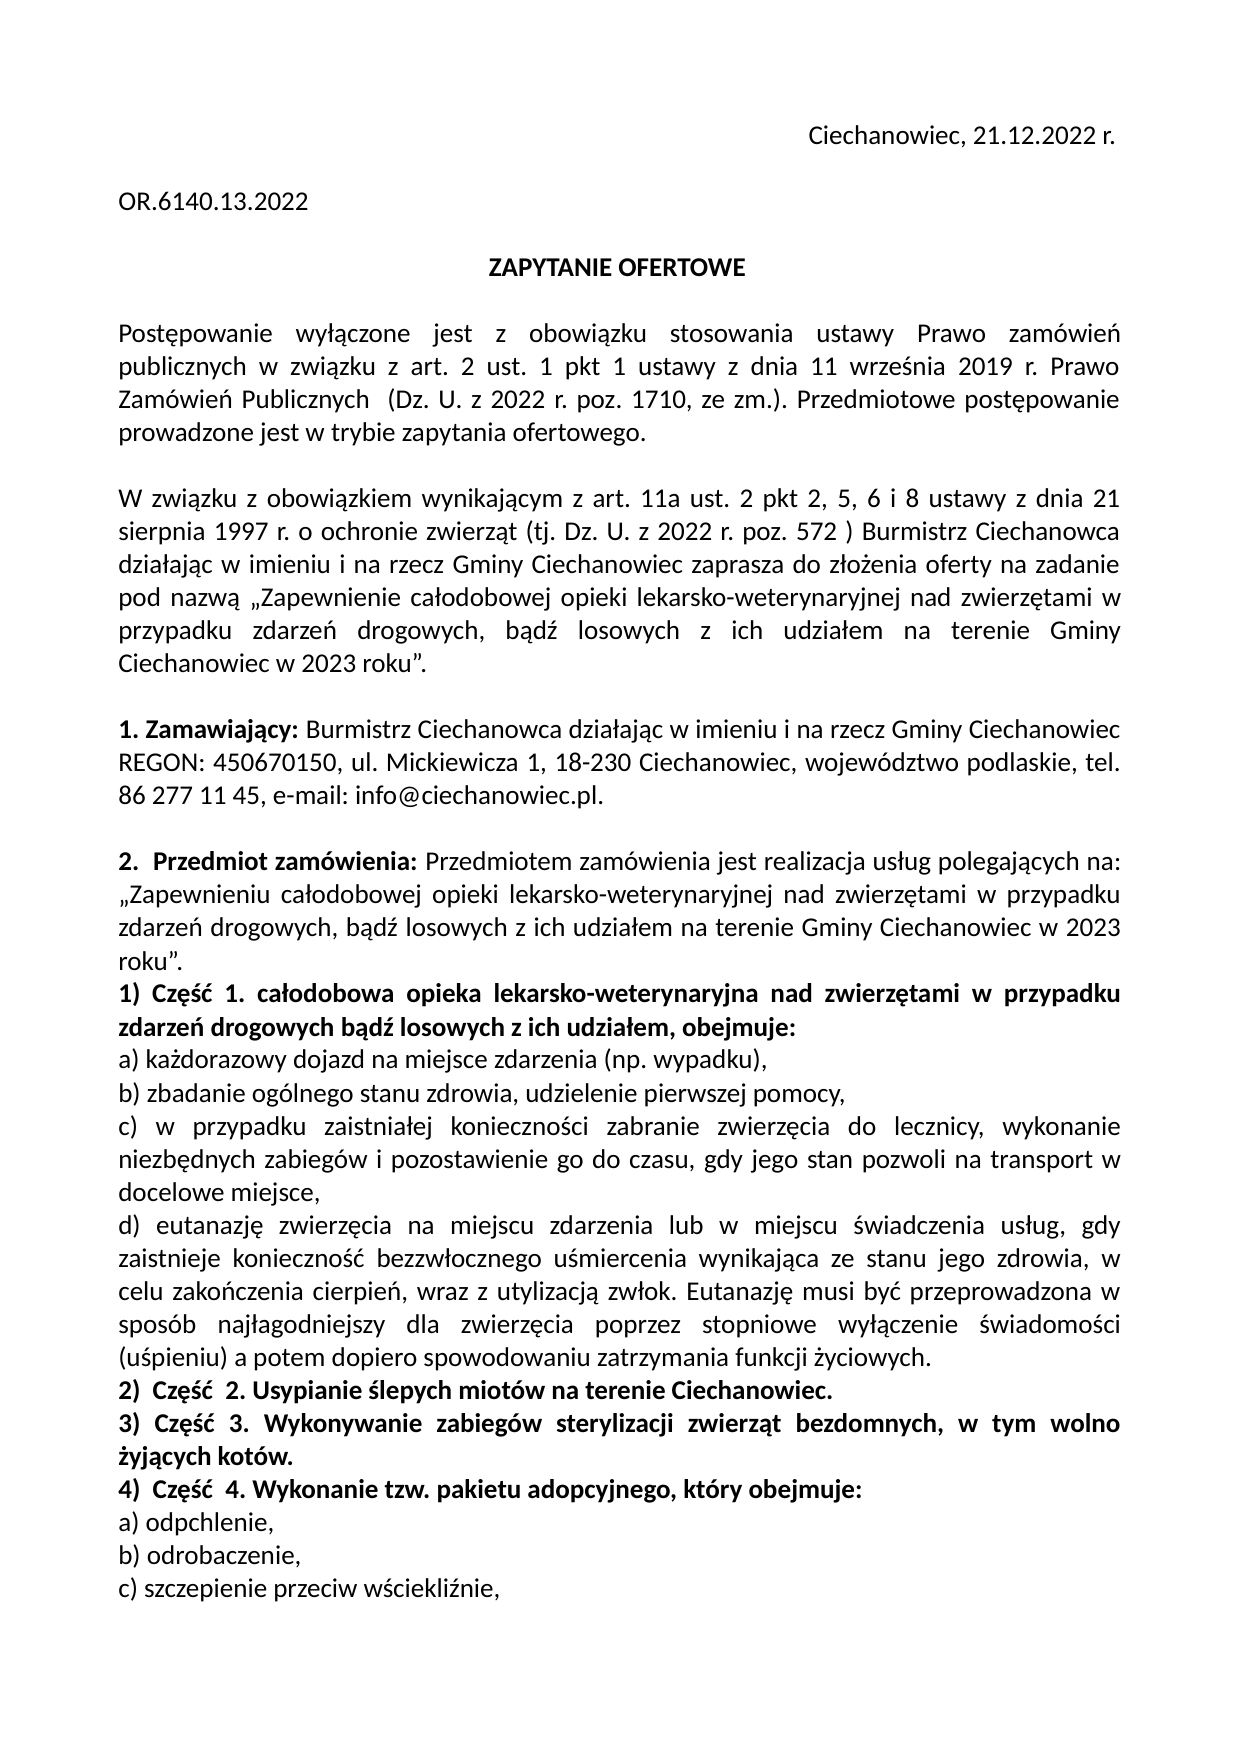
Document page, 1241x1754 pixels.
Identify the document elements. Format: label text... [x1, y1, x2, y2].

text c) szczepienie przeciw wściekliźnie, [118, 1571, 1122, 1604]
text a) każdorazowy dojazd na miejsce zdarzenia (np. wypadku), [118, 1043, 1122, 1076]
text a) odpchlenie, [118, 1505, 1122, 1538]
text W związku z obowiązkiem wynikającym z art. 11a ust. 2 pkt 2, 5, 6 i 8 ustawy z dnia 21 sierpnia 1997 r. o ochronie zwierząt (tj. Dz. U. z 2022 r. poz. 572 ) Burmistrz Ciechanowca działając w imieniu i na rzecz Gminy Ciechanowiec zaprasza do złożenia oferty na zadanie pod nazwą „Zapewnienie całodobowej opieki lekarsko-weterynaryjnej nad zwierzętami w przypadku zdarzeń drogowych, bądź losowych z ich udziałem na terenie Gminy Ciechanowiec w 2023 roku”. [118, 481, 1122, 679]
text OR.6140.13.2022 [118, 184, 1122, 217]
text d) eutanazję zwierzęcia na miejscu zdarzenia lub w miejscu świadczenia usług, gdy zaistnieje konieczność bezzwłocznego uśmiercenia wynikająca ze stanu jego zdrowia, w celu zakończenia cierpień, wraz z utylizacją zwłok. Eutanazję musi być przeprowadzona w sposób najłagodniejszy dla zwierzęcia poprzez stopniowe wyłączenie świadomości (uśpieniu) a potem dopiero spowodowaniu zatrzymania funkcji życiowych. [118, 1208, 1122, 1373]
text Postępowanie wyłączone jest z obowiązku stosowania ustawy Prawo zamówień publicznych w związku z art. 2 ust. 1 pkt 1 ustawy z dnia 11 września 2019 r. Prawo Zamówień Publicznych (Dz. U. z 2022 r. poz. 1710, ze zm.). Przedmiotowe postępowanie prowadzone jest w trybie zapytania ofertowego. [118, 316, 1122, 448]
text 4) Część 4. Wykonanie tzw. pakietu adopcyjnego, który obejmuje: [118, 1472, 1122, 1505]
text c) w przypadku zaistniałej konieczności zabranie zwierzęcia do lecznicy, wykonanie niezbędnych zabiegów i pozostawienie go do czasu, gdy jego stan pozwoli na transport w docelowe miejsce, [118, 1109, 1122, 1208]
text 3) Część 3. Wykonywanie zabiegów sterylizacji zwierząt bezdomnych, w tym wolno żyjących kotów. [118, 1406, 1122, 1472]
list 1. Zamawiający: Burmistrz Ciechanowca działając w imieniu i na rzecz Gminy Ciechanowiec REGON: 450670150, ul. Mickiewicza 1, 18-230 Ciechanowiec, województwo podlaskie, tel. 86 277 11 45, e-mail: info@ciechanowiec.pl. [118, 712, 1122, 812]
text b) zbadanie ogólnego stanu zdrowia, udzielenie pierwszej pomocy, [118, 1076, 1122, 1109]
text 1) Część 1. całodobowa opieka lekarsko-weterynaryjna nad zwierzętami w przypadku zdarzeń drogowych bądź losowych z ich udziałem, obejmuje: [118, 977, 1122, 1043]
text b) odrobaczenie, [118, 1538, 1122, 1571]
text Ciechanowiec, 21.12.2022 r. [118, 118, 1122, 151]
text 2. Przedmiot zamówienia: Przedmiotem zamówienia jest realizacja usług polegających na: „Zapewnieniu całodobowej opieki lekarsko-weterynaryjnej nad zwierzętami w przypadku zdarzeń drogowych, bądź losowych z ich udziałem na terenie Gminy Ciechanowiec w 2023 roku”. [118, 844, 1122, 977]
text 2) Część 2. Usypianie ślepych miotów na terenie Ciechanowiec. [118, 1373, 1122, 1406]
text ZAPYTANIE OFERTOWE [118, 250, 1122, 283]
